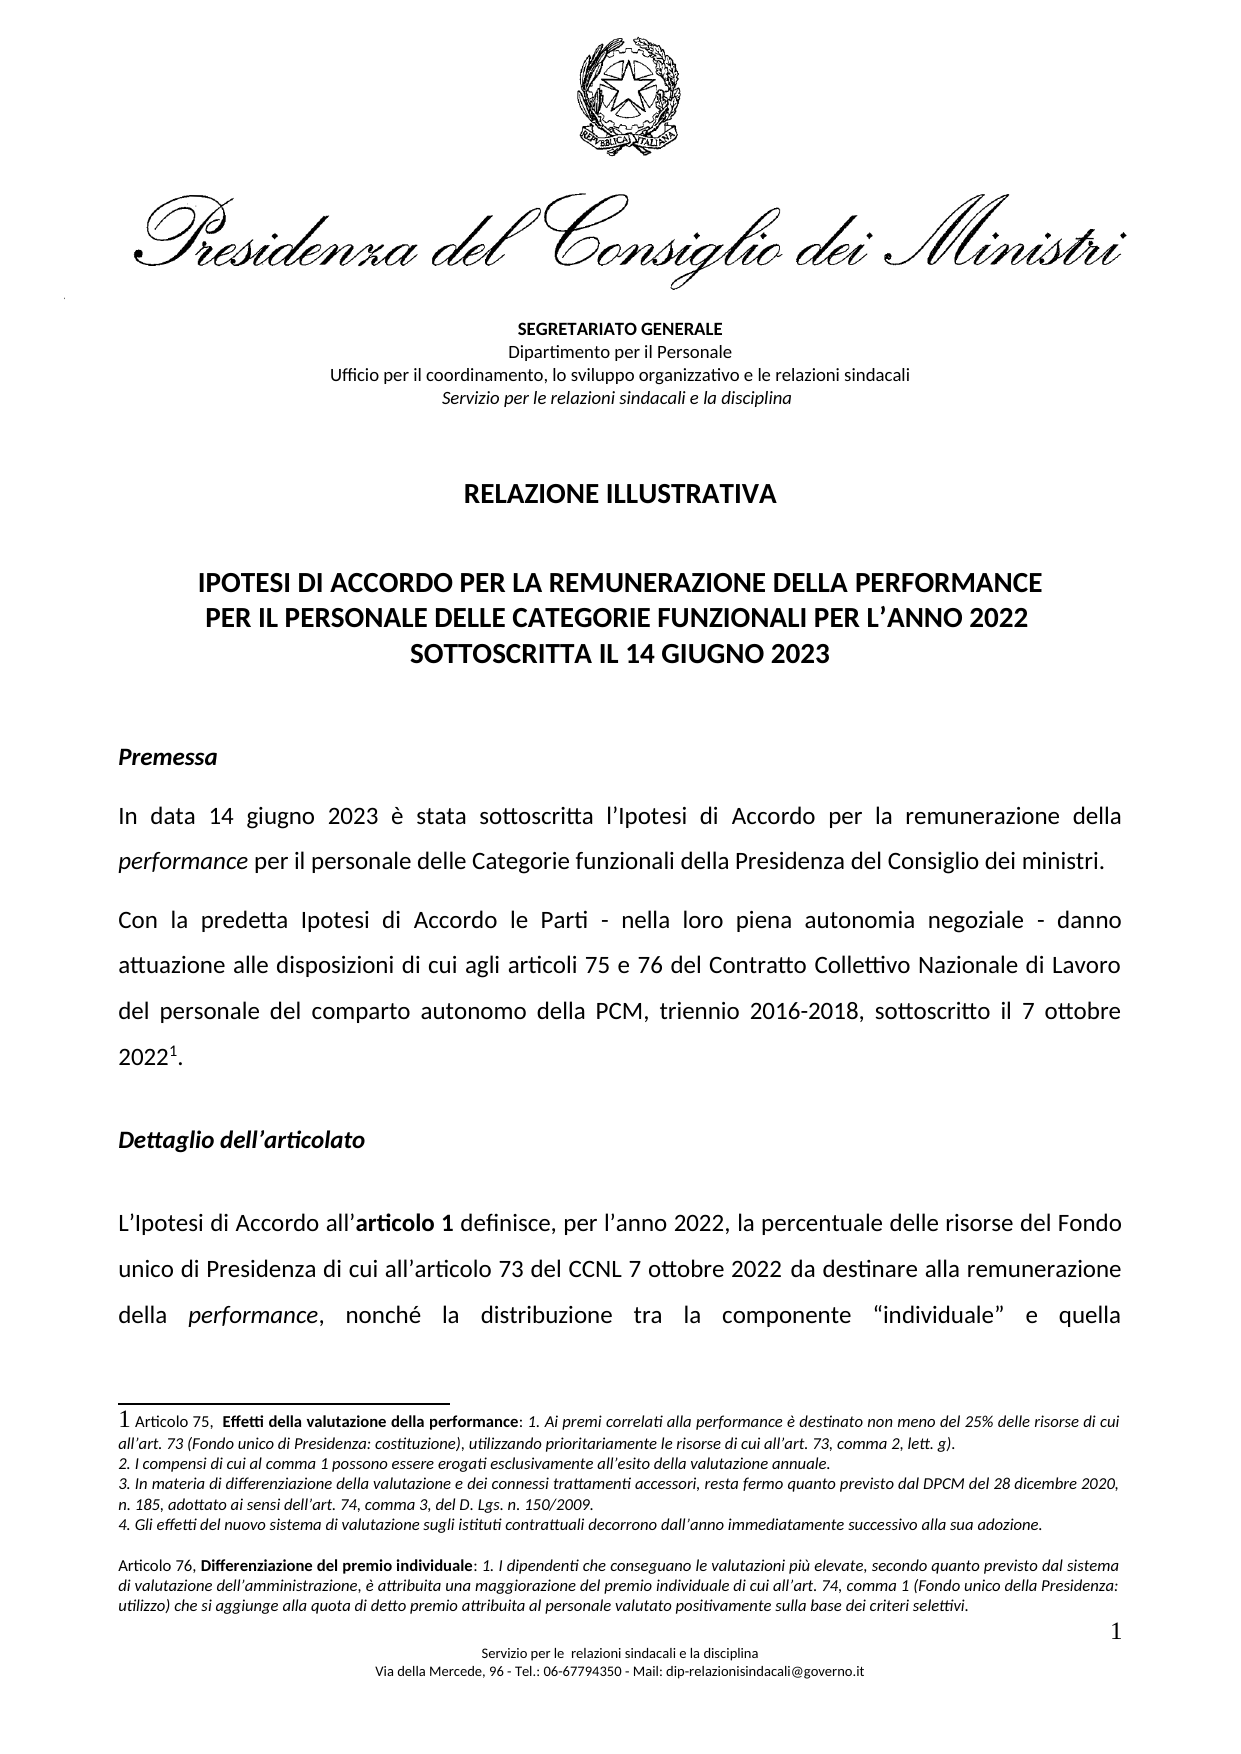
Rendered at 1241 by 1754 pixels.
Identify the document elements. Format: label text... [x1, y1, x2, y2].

text In data 14 giugno 2023 è stata sottoscritta l’Ipotesi di Accordo per la remunerazione della performance per il personale delle Categorie funzionali della Presidenza del Consiglio dei ministri. [118, 800, 1122, 876]
text L’Ipotesi di Accordo all’articolo 1 definisce, per l’anno 2022, la percentuale delle risorse del Fondo unico di Presidenza di cui all’articolo 73 del CCNL 7 ottobre 2022 da destinare alla remunerazione della performance, nonché la distribuzione tra la componente “individuale” e quella [118, 1207, 1122, 1329]
text Dettaglio dell’articolato [118, 1124, 1122, 1155]
text 3. In materia di differenziazione della valutazione e dei connessi trattamenti accessori, resta fermo quanto previsto dal DPCM del 28 dicembre 2020, n. 185, adottato ai sensi dell’art. 74, comma 3, del D. Lgs. n. 150/2009. [118, 1473, 1122, 1514]
text RELAZIONE ILLUSTRATIVA [118, 475, 1122, 511]
text 4. Gli effetti del nuovo sistema di valutazione sugli istituti contrattuali decorrono dall’anno immediatamente successivo alla sua adozione. [118, 1514, 1122, 1534]
text Con la predetta Ipotesi di Accordo le Parti - nella loro piena autonomia negoziale - danno attuazione alle disposizioni di cui agli articoli 75 e 76 del Contratto Collettivo Nazionale di Lavoro del personale del comparto autonomo della PCM, triennio 2016-2018, sottoscritto il 7 ottobre 2022. [118, 904, 1122, 1071]
text PER IL PERSONALE DELLE CATEGORIE FUNZIONALI PER L’ANNO 2022 [118, 599, 1122, 635]
text IPOTESI DI ACCORDO PER LA REMUNERAZIONE DELLA PERFORMANCE [118, 564, 1122, 599]
text Ufficio per il coordinamento, lo sviluppo organizzativo e le relazioni sindacali [118, 363, 1122, 386]
text SOTTOSCRITTA IL 14 GIUGNO 2023 [118, 635, 1122, 671]
text SEGRETARIATO GENERALE [118, 317, 1122, 340]
text Premessa [118, 742, 1122, 772]
text Articolo 75, Effetti della valutazione della performance: 1. Ai premi correlati alla performance è destinato non meno del 25% delle risorse di cui all’art. 73 (Fondo unico di Presidenza: costituzione), utilizzando prioritariamente le risorse di cui all’art. 73, comma 2, lett. g). [118, 1404, 1122, 1453]
text 2. I compensi di cui al comma 1 possono essere erogati esclusivamente all’esito della valutazione annuale. [118, 1453, 1122, 1473]
text Servizio per le relazioni sindacali e la disciplina [118, 386, 1122, 409]
text Articolo 76, Differenziazione del premio individuale: 1. I dipendenti che conseguano le valutazioni più elevate, secondo quanto previsto dal sistema di valutazione dell’amministrazione, è attribuita una maggiorazione del premio individuale di cui all’art. 74, comma 1 (Fondo unico della Presidenza: utilizzo) che si aggiunge alla quota di detto premio attribuita al personale valutato positivamente sulla base dei criteri selettivi. [118, 1555, 1122, 1616]
text Dipartimento per il Personale [118, 340, 1122, 363]
